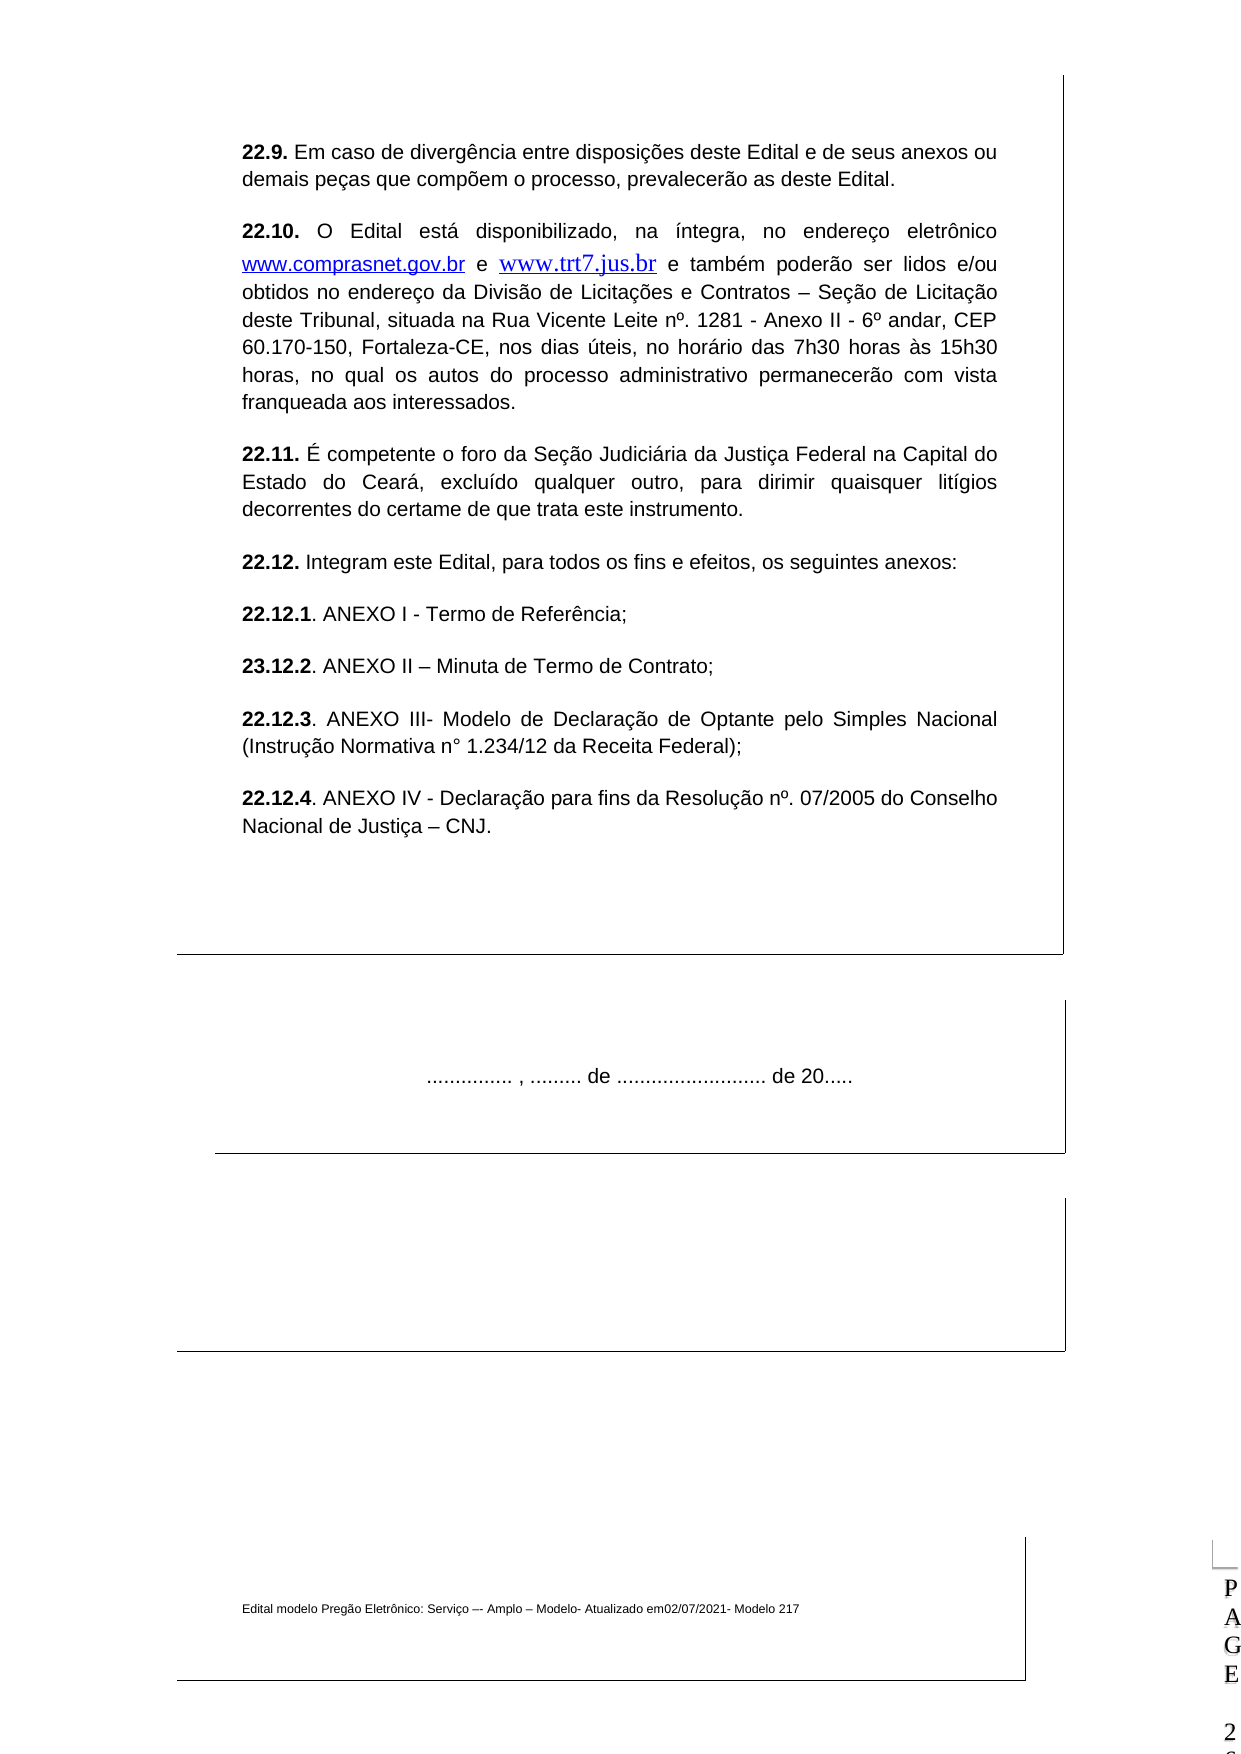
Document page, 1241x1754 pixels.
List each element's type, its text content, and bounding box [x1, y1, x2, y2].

text 22.11. É competente o foro da Seção Judiciária da Justiça Federal na Capital do Estado do Ceará, excluído qualquer outro, para dirimir quaisquer litígios decorrentes do certame de que trata este instrumento. [177, 378, 1063, 485]
text 22.12.1. ANEXO I - Termo de Referência; [177, 537, 1063, 589]
text 22.12.3. ANEXO III- Modelo de Declaração de Optante pelo Simples Nacional (Instrução Normativa n° 1.234/12 da Receita Federal); [177, 642, 1063, 722]
text 22.10. O Edital está disponibilizado, na íntegra, no endereço eletrônico www.comprasnet.gov.br e www.trt7.jus.br e também poderão ser lidos e/ou obtidos no endereço da Divisão de Licitações e Contratos – Seção de Licitação deste Tribunal, situada na Rua Vicente Leite nº. 1281 - Anexo II - 6º andar, CEP 60.170-150, Fortaleza-CE, nos dias úteis, no horário das 7h30 horas às 15h30 horas, no qual os autos do processo administrativo permanecerão com vista franqueada aos interessados. [177, 155, 1063, 378]
text 22.9. Em caso de divergência entre disposições deste Edital e de seus anexos ou demais peças que compõem o processo, prevalecerão as deste Edital. [177, 75, 1063, 155]
text 22.12. Integram este Edital, para todos os fins e efeitos, os seguintes anexos: [177, 485, 1063, 537]
text ............... , ......... de .......................... de 20..... [215, 999, 1065, 1153]
text 22.12.4. ANEXO IV - Declaração para fins da Resolução nº. 07/2005 do Conselho Nacional de Justiça – CNJ. [177, 722, 1063, 838]
text 23.12.2. ANEXO II – Minuta de Termo de Contrato; [177, 589, 1063, 642]
